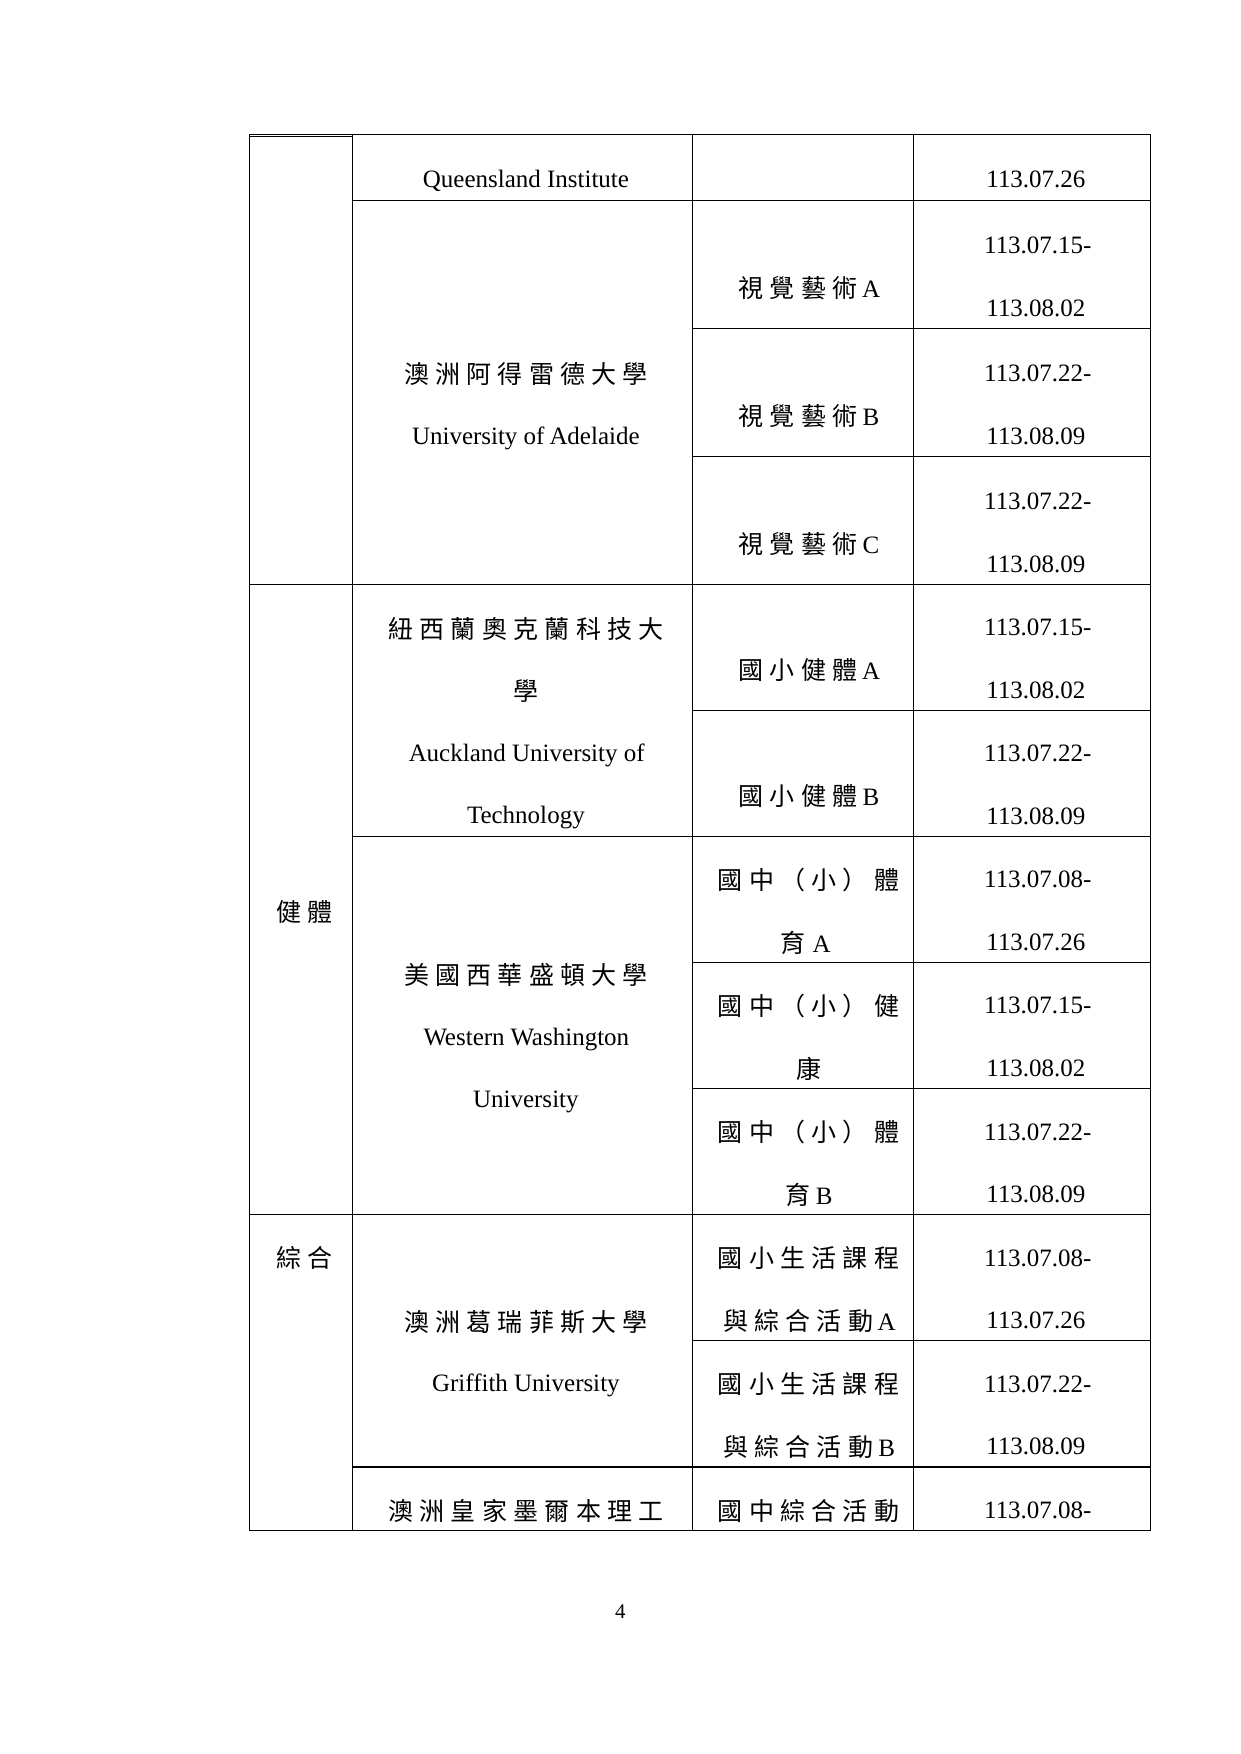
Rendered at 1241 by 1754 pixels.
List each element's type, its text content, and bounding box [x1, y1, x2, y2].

table_cell [693, 135, 913, 200]
table_cell 國小健體A [693, 585, 913, 710]
table_cell 113.07.08-113.07.26 [914, 837, 1150, 962]
table_cell 國小健體B [693, 711, 913, 836]
table_cell 國小生活課程與綜合活動A [693, 1215, 913, 1340]
table_cell 國中（小）健康 [693, 963, 913, 1088]
table_cell 113.07.22-113.08.09 [914, 1341, 1150, 1466]
table_cell 視覺藝術B [693, 329, 913, 456]
table_cell 113.07.15-113.08.02 [914, 201, 1150, 328]
table_cell 健體 [250, 585, 352, 1214]
table_cell Queensland Institute [353, 135, 692, 200]
table_cell 國中（小）體育B [693, 1089, 913, 1214]
table_cell 澳洲阿得雷德大學 University of Adelaide [353, 201, 692, 584]
table_cell 113.07.15-113.08.02 [914, 963, 1150, 1088]
table_cell 視覺藝術C [693, 457, 913, 584]
table_cell 113.07.08-113.07.26 [914, 1215, 1150, 1340]
table_cell 國中綜合活動 [693, 1468, 913, 1530]
table_cell 113.07.22-113.08.09 [914, 711, 1150, 836]
table_cell 國中（小）體育A [693, 837, 913, 962]
table_cell [250, 137, 352, 584]
table_cell 澳洲葛瑞菲斯大學 Griffith University [353, 1215, 692, 1466]
table_cell 113.07.26 [914, 135, 1150, 200]
table_cell 國小生活課程與綜合活動B [693, 1341, 913, 1466]
table_cell 澳洲皇家墨爾本理工 [353, 1468, 692, 1530]
table_cell 視覺藝術A [693, 201, 913, 328]
table_cell 113.07.22-113.08.09 [914, 457, 1150, 584]
table_cell 113.07.08- [914, 1468, 1150, 1530]
table_cell 113.07.22-113.08.09 [914, 329, 1150, 456]
table_cell 113.07.15-113.08.02 [914, 585, 1150, 710]
table_cell 紐西蘭奧克蘭科技大學 Auckland University of Technology [353, 585, 692, 836]
table_cell 綜合 [250, 1215, 352, 1530]
table_cell 美國西華盛頓大學 Western Washington University [353, 837, 692, 1214]
table_cell 113.07.22-113.08.09 [914, 1089, 1150, 1214]
